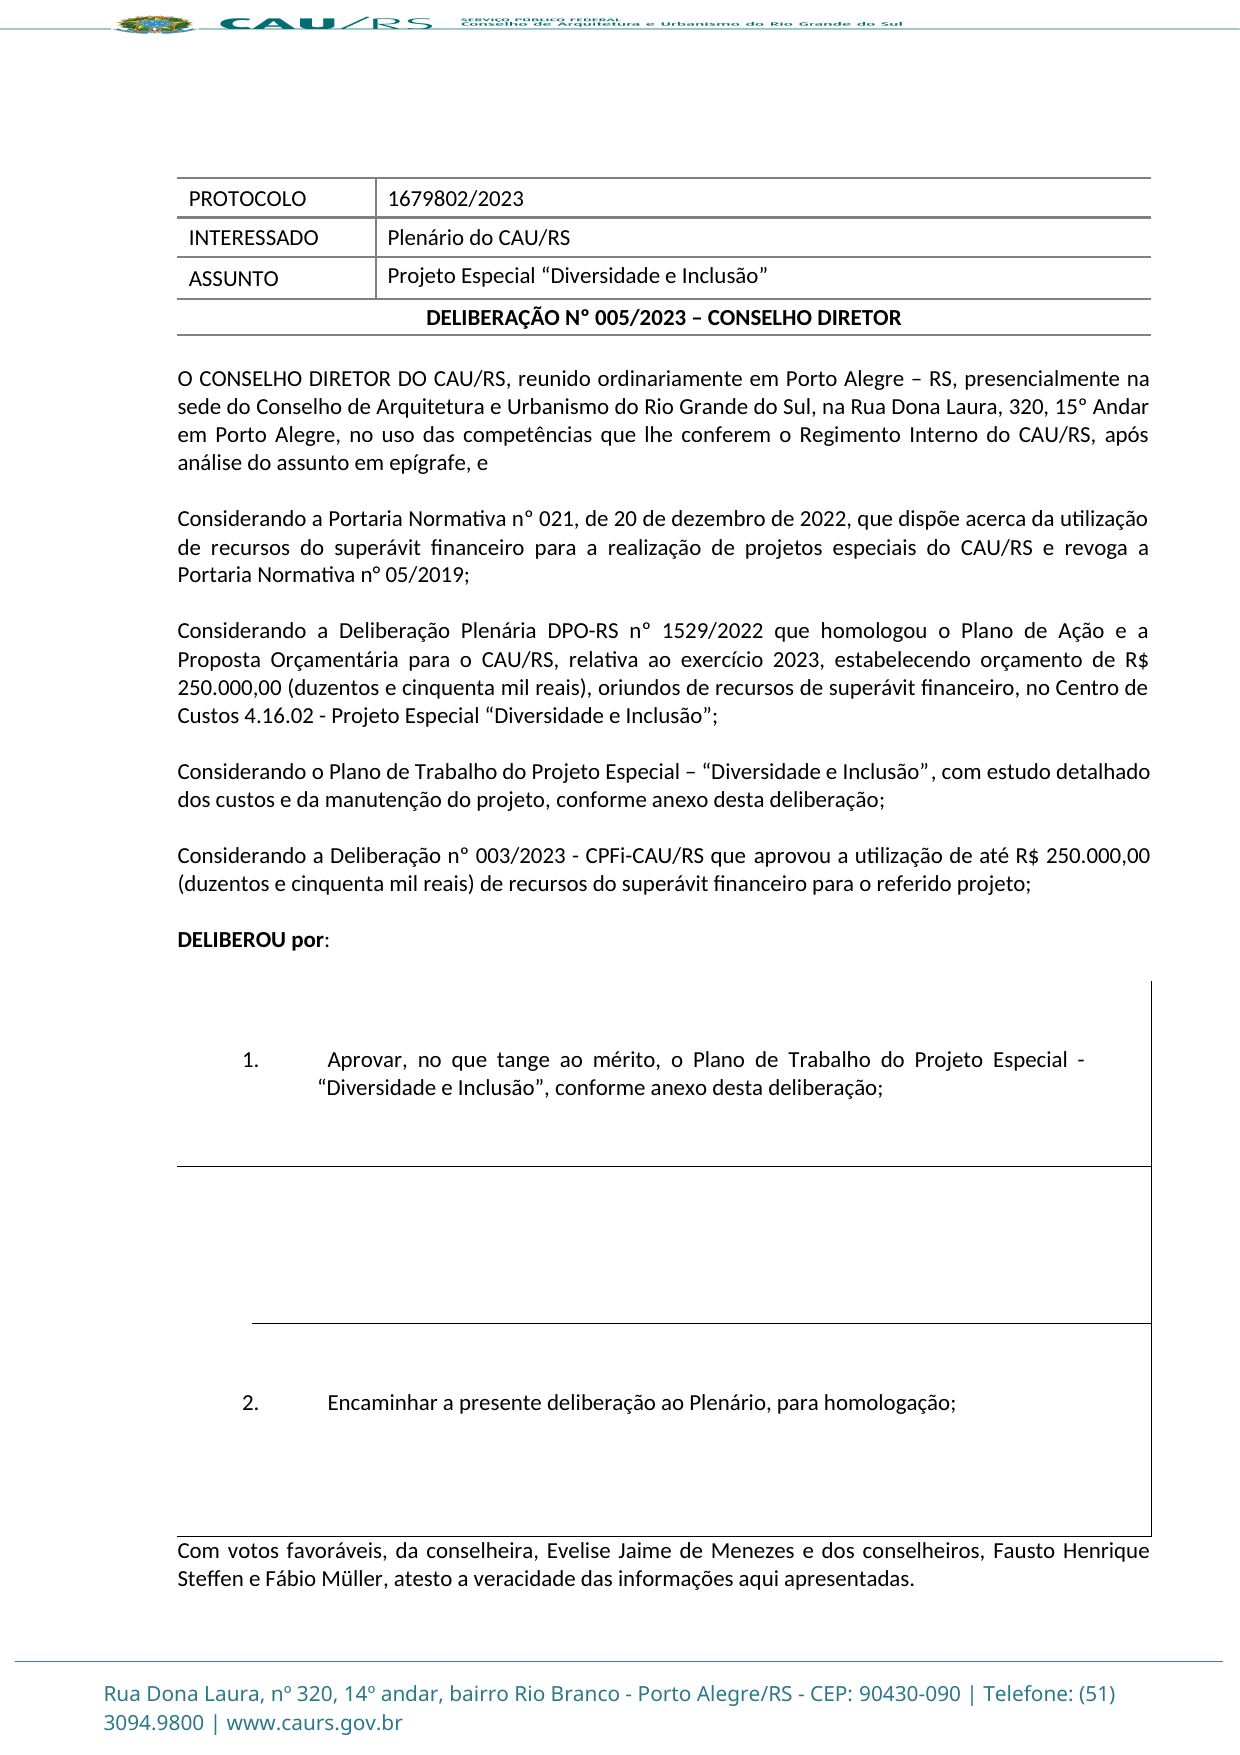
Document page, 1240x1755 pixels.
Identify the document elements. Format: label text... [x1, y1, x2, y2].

table_header 1679802/2023 [377, 179, 1151, 216]
table_cell DELIBERAÇÃO Nº 005/2023 – CONSELHO DIRETOR [177, 300, 1151, 334]
text Considerando a Portaria Normativa nº 021, de 20 de dezembro de 2022, que dispõe acerca da utilização de recursos do superávit financeiro para a realização de projetos especiais do CAU/RS e revoga a Portaria Normativa n° 05/2019; [177, 504, 1151, 589]
table_header PROTOCOLO [177, 179, 375, 216]
text Considerando o Plano de Trabalho do Projeto Especial – “Diversidade e Inclusão”, com estudo detalhado dos custos e da manutenção do projeto, conforme anexo desta deliberação; [177, 757, 1151, 813]
list Encaminhar a presente deliberação ao Plenário, para homologação; [177, 1323, 1151, 1416]
list Aprovar, no que tange ao mérito, o Plano de Trabalho do Projeto Especial - “Diversidade e Inclusão”, conforme anexo desta deliberação; [177, 981, 1151, 1166]
table_cell Plenário do CAU/RS [377, 219, 1151, 256]
table_cell INTERESSADO [177, 219, 375, 256]
text Considerando a Deliberação Plenária DPO-RS nº 1529/2022 que homologou o Plano de Ação e a Proposta Orçamentária para o CAU/RS, relativa ao exercício 2023, estabelecendo orçamento de R$ 250.000,00 (duzentos e cinquenta mil reais), oriundos de recursos de superávit financeiro, no Centro de Custos 4.16.02 - Projeto Especial “Diversidade e Inclusão”; [177, 617, 1151, 729]
text Com votos favoráveis, da conselheira, Evelise Jaime de Menezes e dos conselheiros, Fausto Henrique Steffen e Fábio Müller, atesto a veracidade das informações aqui apresentadas. [177, 1537, 1151, 1593]
text O CONSELHO DIRETOR DO CAU/RS, reunido ordinariamente em Porto Alegre – RS, presencialmente na sede do Conselho de Arquitetura e Urbanismo do Rio Grande do Sul, na Rua Dona Laura, 320, 15º Andar em Porto Alegre, no uso das competências que lhe conferem o Regimento Interno do CAU/RS, após análise do assunto em epígrafe, e [177, 364, 1151, 477]
table_cell Projeto Especial “Diversidade e Inclusão” [377, 258, 1151, 298]
text Considerando a Deliberação nº 003/2023 - CPFi-CAU/RS que aprovou a utilização de até R$ 250.000,00 (duzentos e cinquenta mil reais) de recursos do superávit financeiro para o referido projeto; [177, 841, 1151, 897]
table_cell ASSUNTO [177, 258, 375, 298]
text DELIBEROU por: [177, 925, 1151, 953]
